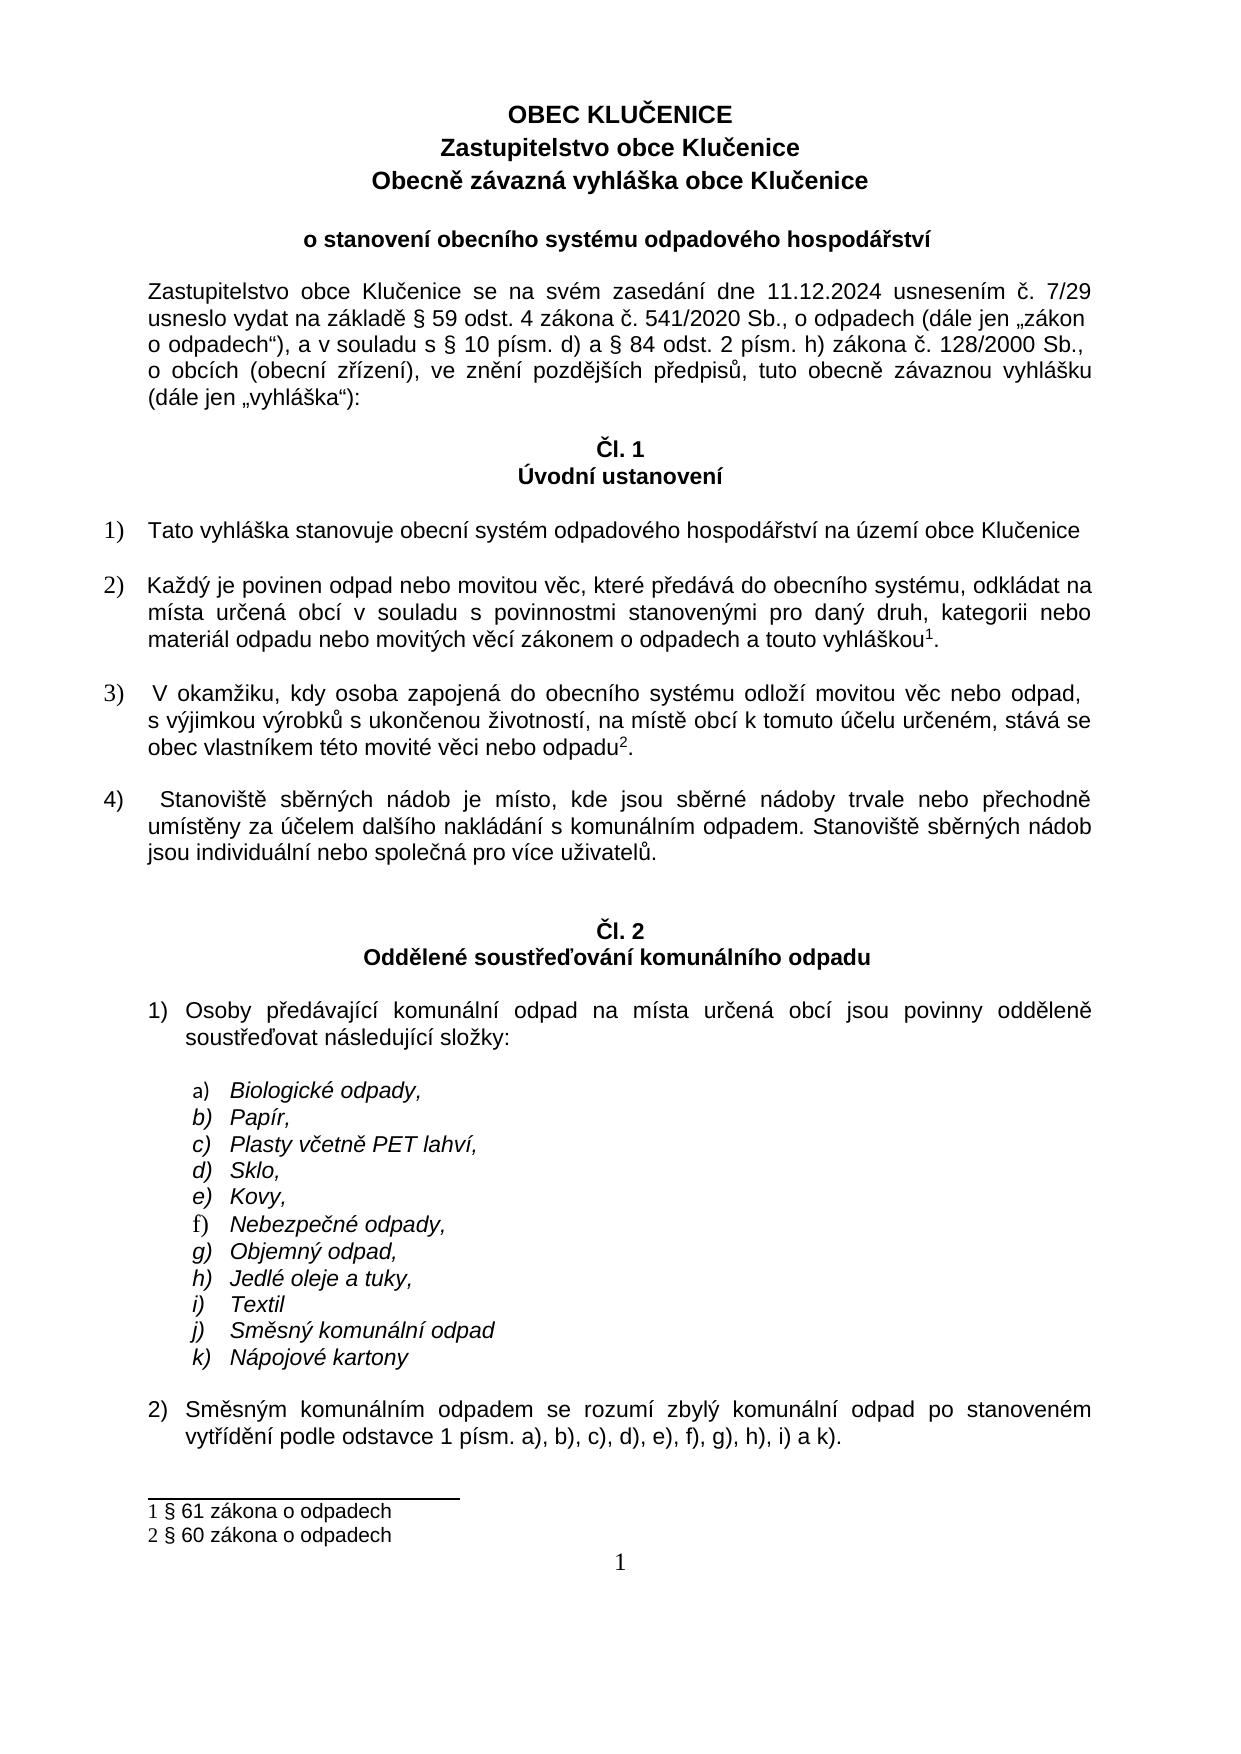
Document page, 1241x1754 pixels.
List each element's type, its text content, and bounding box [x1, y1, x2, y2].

list Každý je povinen odpad nebo movitou věc, které předává do obecního systému, odkládat na místa určená obcí v souladu s povinnostmi stanovenými pro daný druh, kategorii nebo materiál odpadu nebo movitých věcí zákonem o odpadech a touto vyhláškou. [103, 571, 1092, 652]
text Čl. 1 [148, 436, 1092, 463]
list Papír, [192, 1104, 1092, 1131]
text Zastupitelstvo obce Klučenice [148, 133, 1092, 162]
list § 60 zákona o odpadech [148, 1523, 1092, 1547]
subtitle Úvodní ustanovení [148, 463, 1092, 489]
list Objemný odpad, [192, 1238, 1092, 1265]
text Obecně závazná vyhláška obce Klučenice [148, 166, 1092, 195]
list Směsným komunálním odpadem se rozumí zbylý komunální odpad po stanoveném vytřídění podle odstavce 1 písm. a), b), c), d), e), f), g), h), i) a k). [148, 1396, 1092, 1449]
text Zastupitelstvo obce Klučenice se na svém zasedání dne 11.12.2024 usnesením č. 7/29 usneslo vydat na základě § 59 odst. 4 zákona č. 541/2020 Sb., o odpadech (dále jen „zákon o odpadech“), a v souladu s § 10 písm. d) a § 84 odst. 2 písm. h) zákona č. 128/2000 Sb., o obcích (obecní zřízení), ve znění pozdějších předpisů, tuto obecně závaznou vyhlášku (dále jen „vyhláška“): [148, 278, 1092, 410]
text Čl. 2 [148, 918, 1092, 944]
list Textil [192, 1291, 1092, 1317]
text o stanovení obecního systému odpadového hospodářství [148, 226, 1092, 252]
list Jedlé oleje a tuky, [192, 1265, 1092, 1291]
list V okamžiku, kdy osoba zapojená do obecního systému odloží movitou věc nebo odpad, s výjimkou výrobků s ukončenou životností, na místě obcí k tomuto účelu určeném, stává se obec vlastníkem této movité věci nebo odpadu. [103, 678, 1092, 760]
text OBEC KLUČENICE [148, 100, 1092, 129]
list Biologické odpady, [192, 1076, 1092, 1104]
list Tato vyhláška stanovuje obecní systém odpadového hospodářství na území obce Klučenice [103, 516, 1092, 544]
list Osoby předávající komunální odpad na místa určená obcí jsou povinny odděleně soustřeďovat následující složky: [148, 997, 1092, 1050]
list Stanoviště sběrných nádob je místo, kde jsou sběrné nádoby trvale nebo přechodně umístěny za účelem dalšího nakládání s komunálním odpadem. Stanoviště sběrných nádob jsou individuální nebo společná pro více uživatelů. [103, 786, 1092, 865]
list Směsný komunální odpad [192, 1317, 1092, 1344]
list Plasty včetně PET lahví, [192, 1131, 1092, 1157]
list Nápojové kartony [192, 1344, 1092, 1370]
list Kovy, [192, 1183, 1092, 1209]
list Nebezpečné odpady, [192, 1209, 1092, 1238]
text Oddělené soustřeďování komunálního odpadu [148, 944, 1092, 971]
list Sklo, [192, 1157, 1092, 1183]
list § 61 zákona o odpadech [148, 1499, 1092, 1523]
